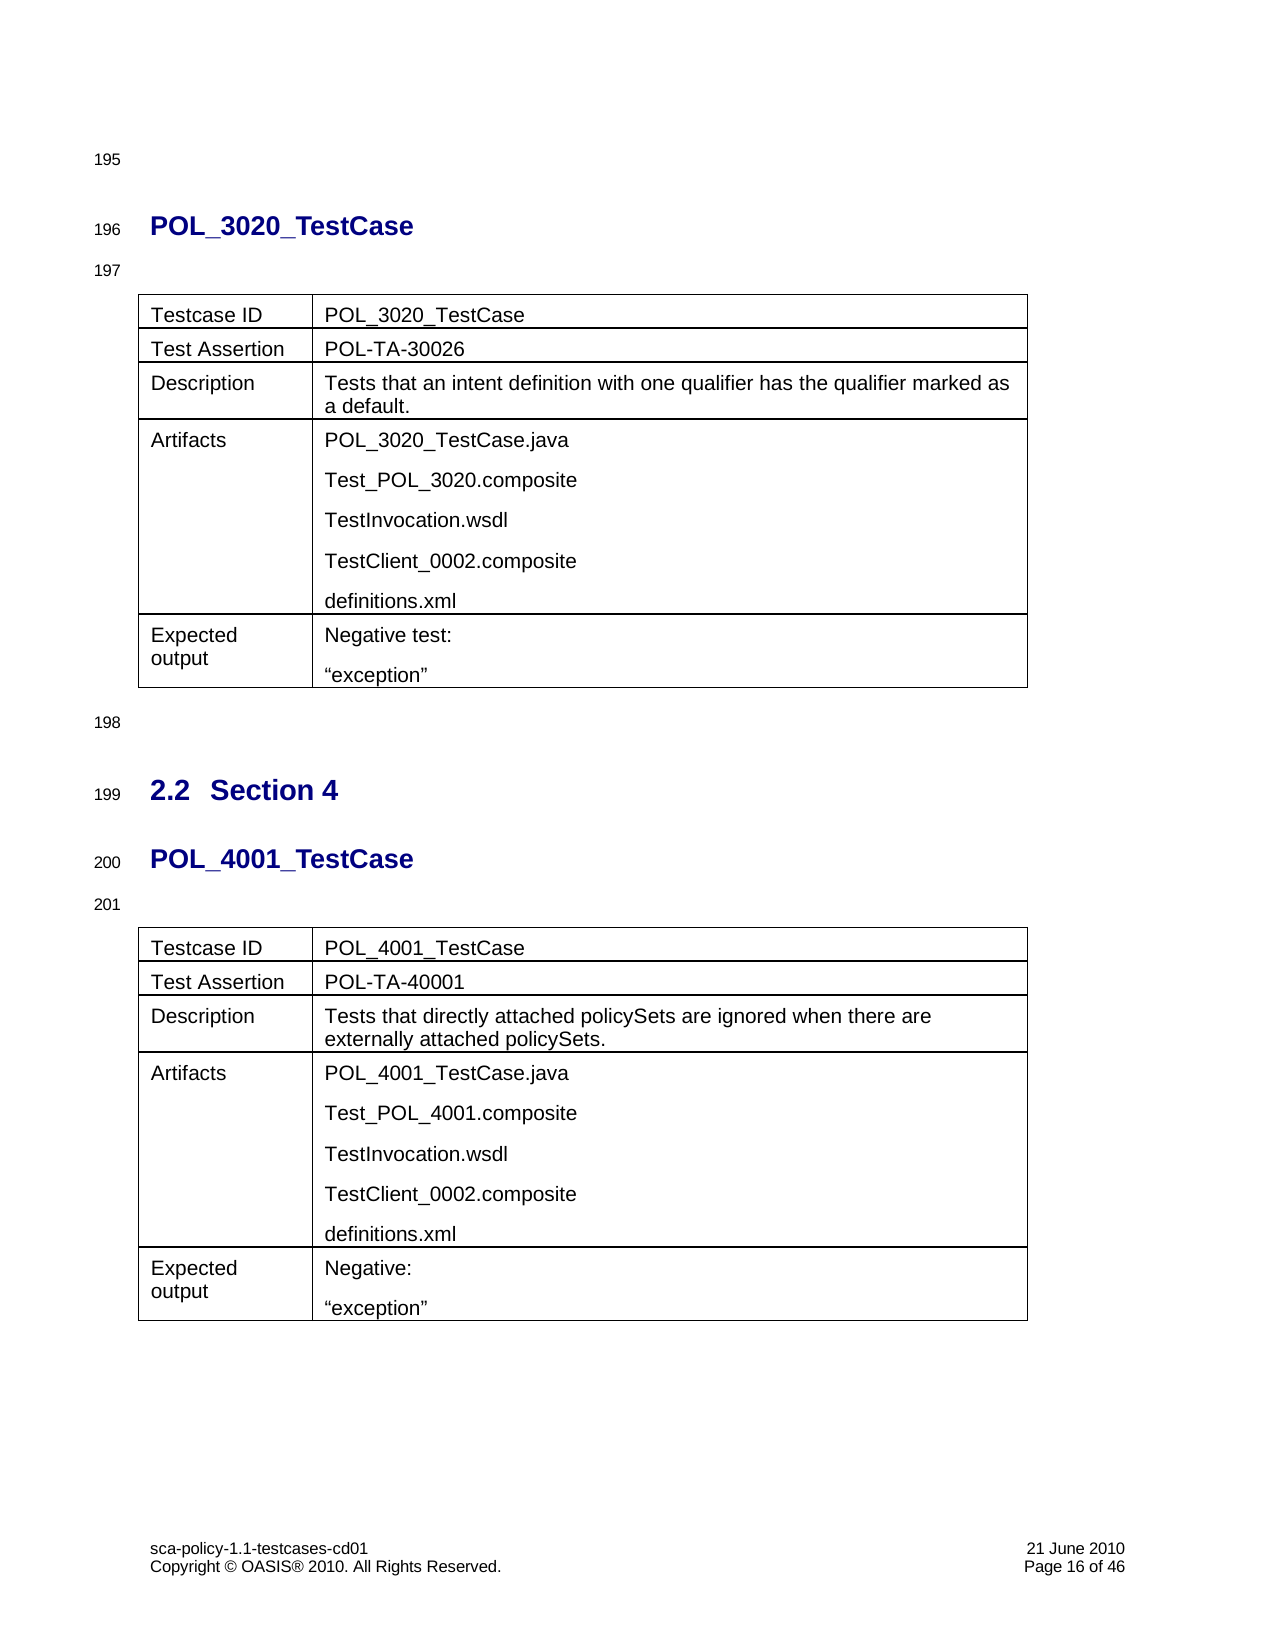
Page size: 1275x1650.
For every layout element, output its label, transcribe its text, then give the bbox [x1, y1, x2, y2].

table_cell POL-TA-30026 [313, 329, 1027, 361]
table_cell Tests that an intent definition with one qualifier has the qualifier marked as a default. [313, 363, 1027, 418]
table_cell Description [139, 363, 312, 418]
table_cell Expected output [139, 615, 312, 687]
table_cell Negative test: “exception” [313, 615, 1027, 687]
table_header Testcase ID [139, 295, 312, 327]
table_header POL_4001_TestCase [313, 928, 1027, 960]
table_cell Description [139, 996, 312, 1051]
table_cell POL_3020_TestCase.java Test_POL_3020.composite TestInvocation.wsdl TestClient_0002.composite definitions.xml [313, 420, 1027, 613]
table_cell Negative: “exception” [313, 1248, 1027, 1320]
subtitle Section 4 [150, 774, 1125, 807]
subtitle POL_3020_TestCase [150, 211, 1125, 241]
table_header Testcase ID [139, 928, 312, 960]
table_cell POL_4001_TestCase.java Test_POL_4001.composite TestInvocation.wsdl TestClient_0002.composite definitions.xml [313, 1053, 1027, 1246]
subtitle POL_4001_TestCase [150, 844, 1125, 874]
table_cell Test Assertion [139, 329, 312, 361]
table_cell Test Assertion [139, 962, 312, 994]
table_header POL_3020_TestCase [313, 295, 1027, 327]
table_cell Tests that directly attached policySets are ignored when there are externally attached policySets. [313, 996, 1027, 1051]
table_cell Artifacts [139, 420, 312, 613]
table_cell Artifacts [139, 1053, 312, 1246]
table_cell Expected output [139, 1248, 312, 1320]
table_cell POL-TA-40001 [313, 962, 1027, 994]
